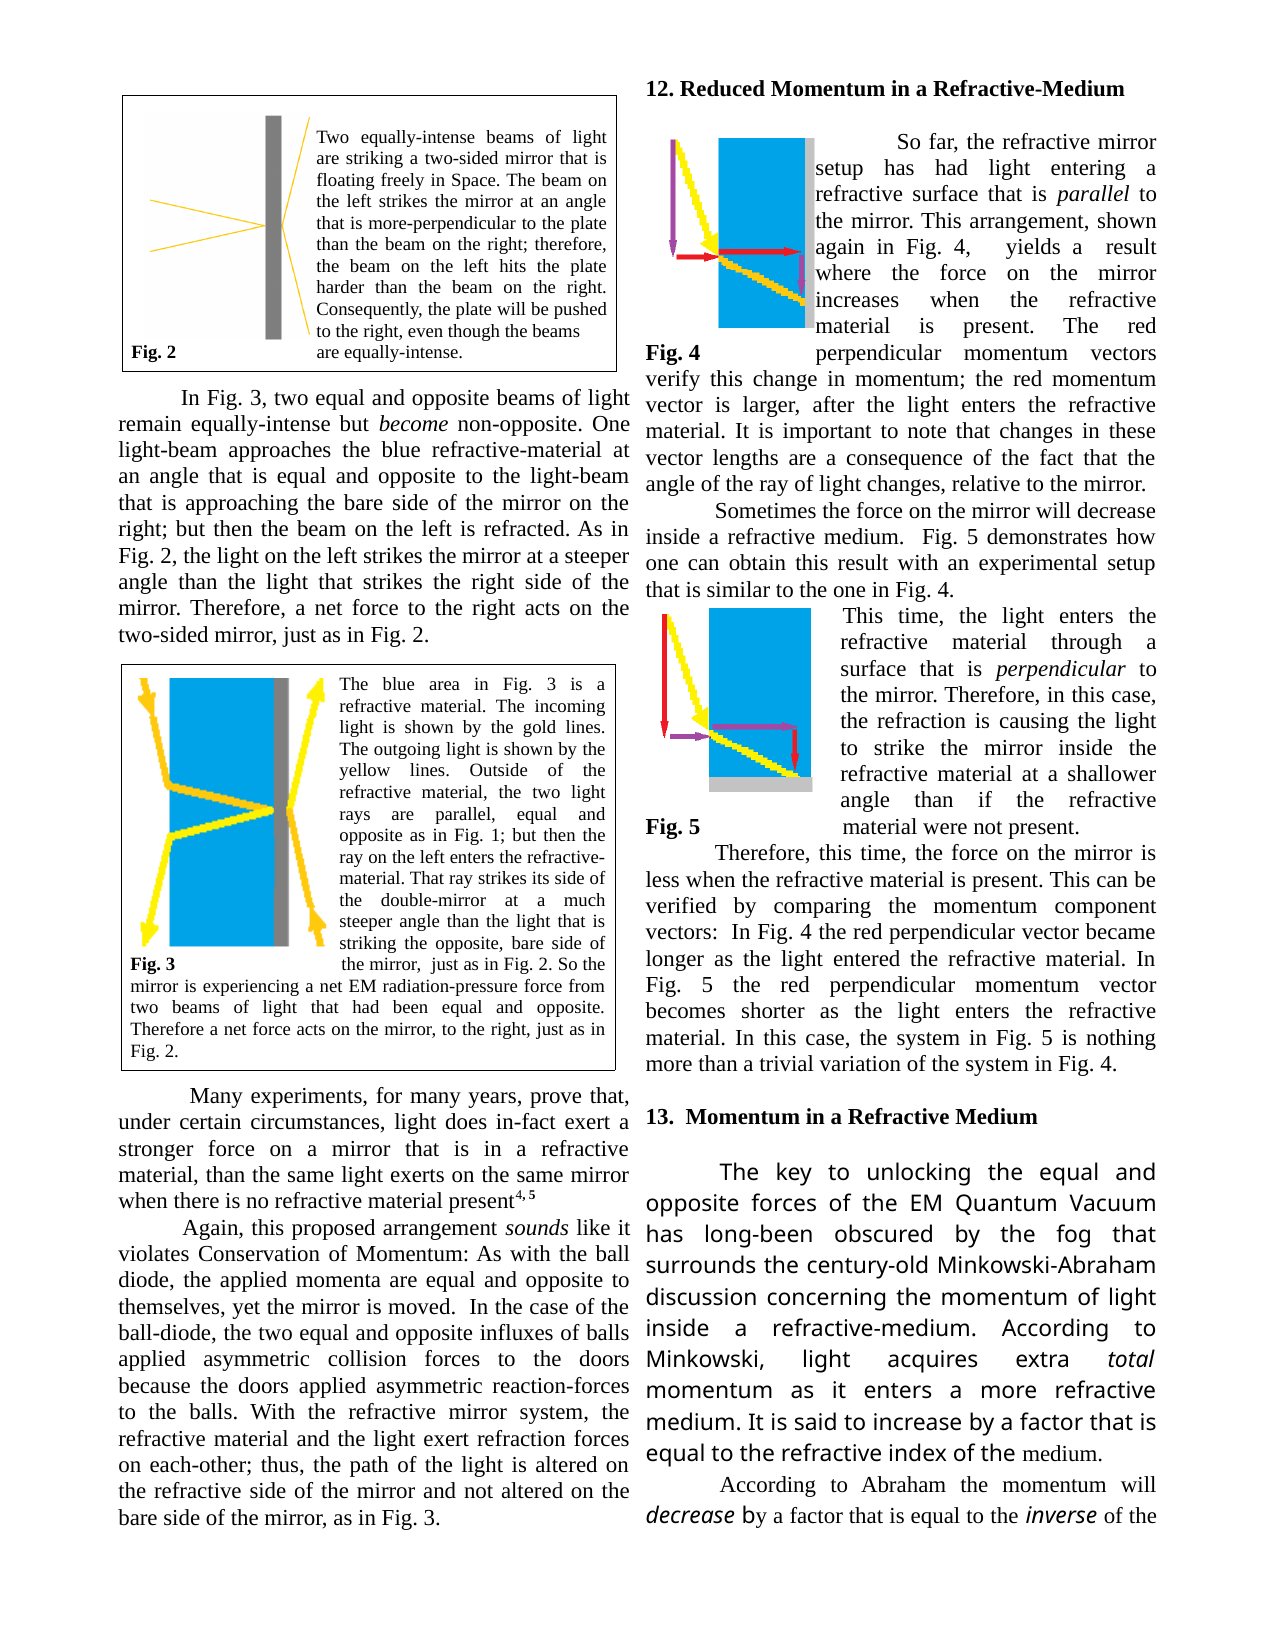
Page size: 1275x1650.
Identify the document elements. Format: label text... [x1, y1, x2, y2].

text According to Abraham the momentum will decrease by a factor that is equal to the inverse of the [645, 1468, 1157, 1531]
text Two equally-intense beams of light are striking a two-sided mirror that is floating freely in Space. The beam on the left strikes the mirror at an angle that is more-perpendicular to the plate than the beam on the right; therefore, the beam on the left hits the plate harder than the beam on the right. Consequently, the plate will be pushed to the right, even though the beams [131, 126, 607, 341]
text Sometimes the force on the mirror will decrease inside a refractive medium. Fig. 5 demonstrates how one can obtain this result with an experimental setup that is similar to the one in Fig. 4. [645, 497, 1157, 602]
text Therefore, this time, the force on the mirror is less when the refractive material is present. This can be verified by comparing the momentum component vectors: In Fig. 4 the red perpendicular vector became longer as the light entered the refractive material. In Fig. 5 the red perpendicular momentum vector becomes shorter as the light enters the refractive material. In this case, the system in Fig. 5 is nothing more than a trivial variation of the system in Fig. 4. [645, 839, 1157, 1076]
text The blue area in Fig. 3 is a refractive material. The incoming light is shown by the gold lines. The outgoing light is shown by the yellow lines. Outside of the refractive material, the two light rays are parallel, equal and opposite as in Fig. 1; but then the ray on the left enters the refractive-material. That ray strikes its side of the double-mirror at a much steeper angle than the light that is striking the opposite, bare side of Fig. 3 the mirror, just as in Fig. 2. So the mirror is experiencing a net EM radiation-pressure force from two beams of light that had been equal and opposite. Therefore a net force acts on the mirror, to the right, just as in Fig. 2. [130, 673, 606, 1061]
text 13. Momentum in a Refractive Medium [645, 1103, 1157, 1129]
text sssssssIn Fig. 3, two equal and opposite beams of light remain equally-intense but become non-opposite. One light-beam approaches the blue refractive-material at an angle that is equal and opposite to the light-beam that is approaching the bare side of the mirror on the right; but then the beam on the left is refracted. As in Fig. 2, the light on the left strikes the mirror at a steeper angle than the light that strikes the right side of the mirror. Therefore, a net force to the right acts on the two-sided mirror, just as in Fig. 2. [118, 75, 630, 647]
text 12. Reduced Momentum in a Refractive-Medium [645, 75, 1157, 101]
text So far, the refractive mirror setup has had light entering a refractive surface that is parallel to the mirror. This arrangement, shown again in Fig. 4, yields a result where the force on the mirror increases when the refractive material is present. The red Fig. 4 perpendicular momentum vectors verify this change in momentum; the red momentum vector is larger, after the light enters the refractive material. It is important to note that changes in these vector lengths are a consequence of the fact that the angle of the ray of light changes, relative to the mirror. [645, 128, 1157, 497]
text Fig. 2 are equally-intense. [131, 341, 607, 363]
text eeeeeeeMany experiments, for many years, prove that, under certain circumstances, light does in-fact exert a stronger force on a mirror that is in a refractive material, than the same light exerts on the same mirror when there is no refractive material present4, 5 [118, 647, 630, 1214]
text This time, the light enters the refractive material through a surface that is perpendicular to the mirror. Therefore, in this case, the refraction is causing the light to strike the mirror inside the refractive material at a shallower angle than if the refractive Fig. 5 material were not present. [645, 602, 1157, 839]
text Again, this proposed arrangement sounds like it violates Conservation of Momentum: As with the ball diode, the applied momenta are equal and opposite to themselves, yet the mirror is moved. In the case of the ball-diode, the two equal and opposite influxes of balls applied asymmetric collision forces to the doors because the doors applied asymmetric reaction-forces to the balls. With the refractive mirror system, the refractive material and the light exert refraction forces on each-other; thus, the path of the light is altered on the refractive side of the mirror and not altered on the bare side of the mirror, as in Fig. 3. [118, 1214, 630, 1530]
text The key to unlocking the equal and opposite forces of the EM Quantum Vacuum has long-been obscured by the fog that surrounds the century-old Minkowski-Abraham discussion concerning the momentum of light inside a refractive-medium. According to Minkowski, light acquires extra total momentum as it enters a more refractive medium. It is said to increase by a factor that is equal to the refractive index of the medium. [645, 1156, 1157, 1468]
